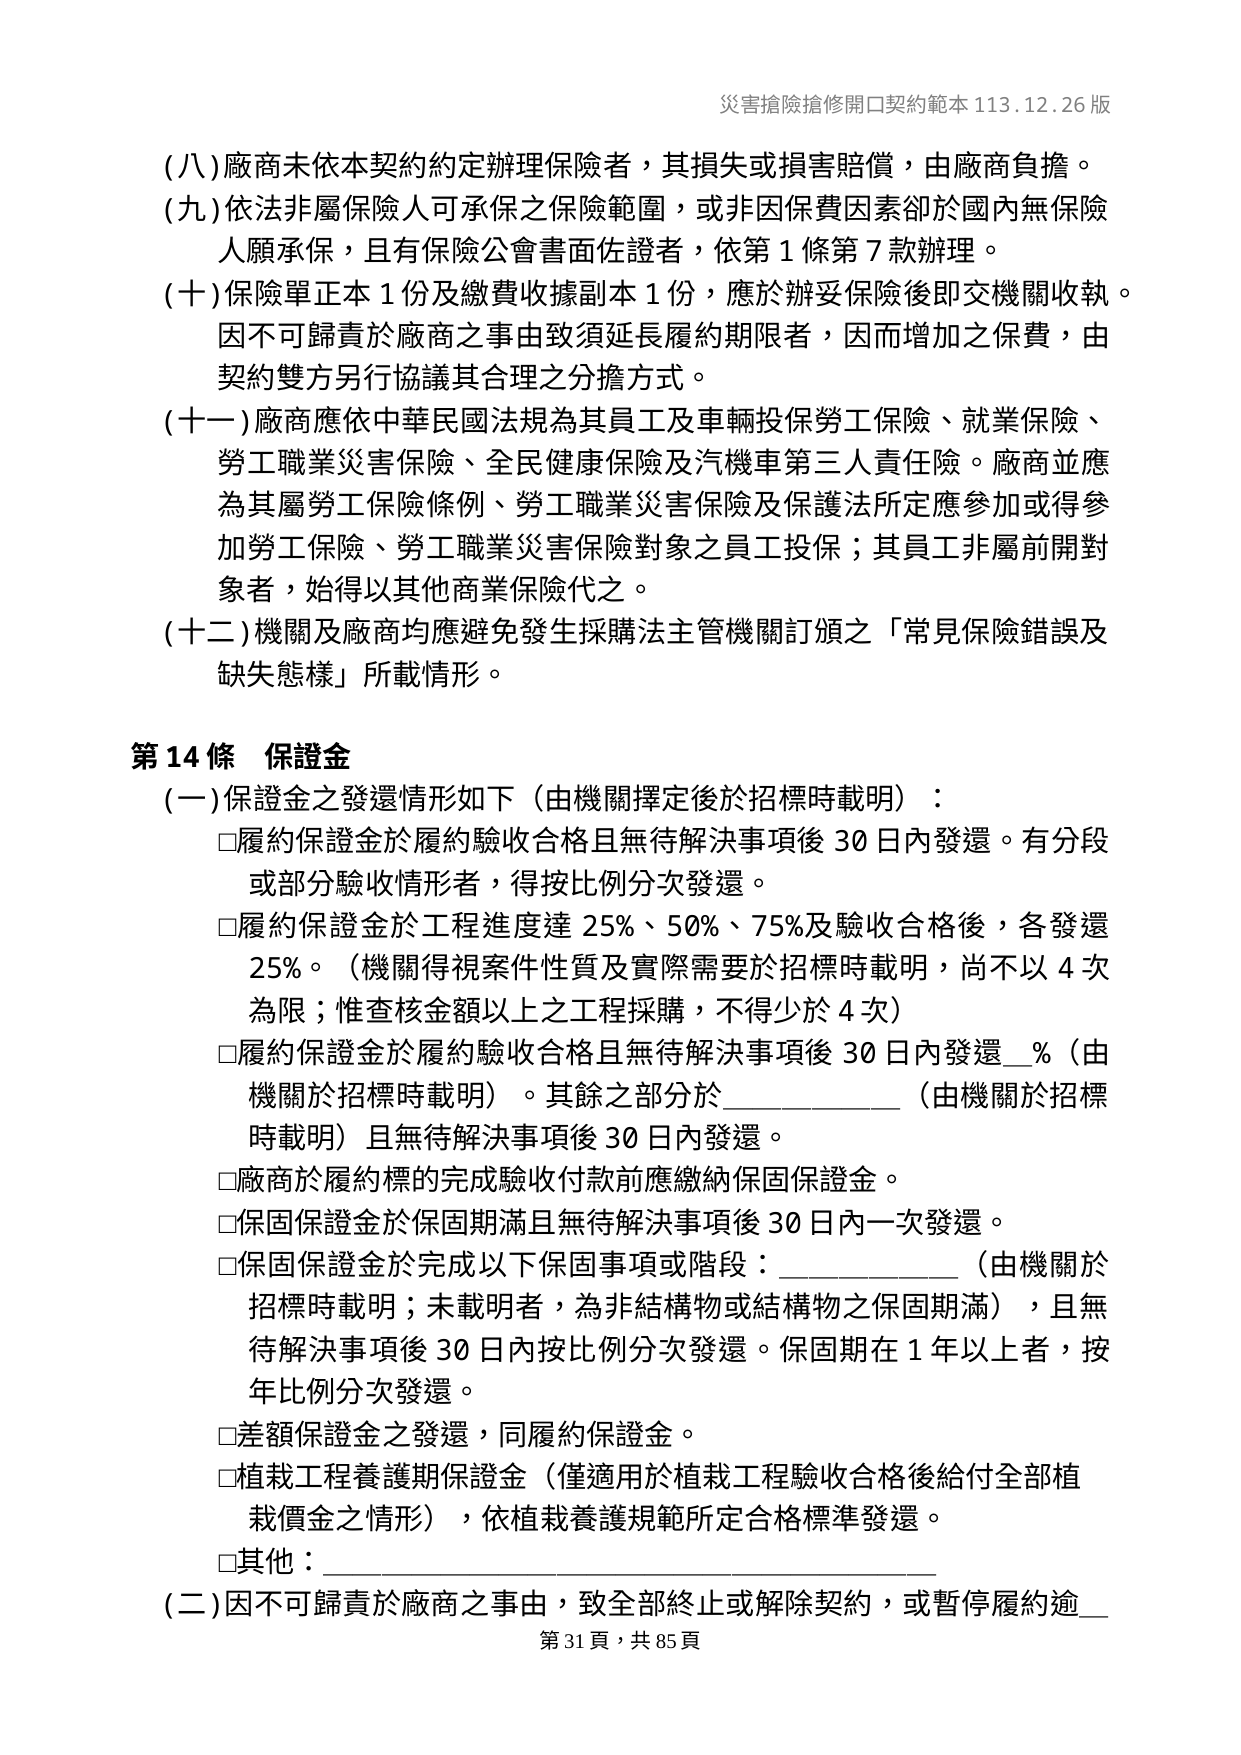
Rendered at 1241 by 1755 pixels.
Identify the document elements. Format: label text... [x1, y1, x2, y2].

text 栽價金之情形），依植栽養護規範所定合格標準發還。 [248, 1496, 1110, 1538]
text 第14條 保證金 [130, 733, 1110, 776]
text □其他：＿＿＿＿＿＿＿＿＿＿＿＿＿＿＿＿＿＿＿＿＿ [218, 1538, 1110, 1581]
text □履約保證金於工程進度達25%、50%、75%及驗收合格後，各發還25%。（機關得視案件性質及實際需要於招標時載明，尚不以4次為限；惟查核金額以上之工程採購，不得少於4次） [218, 903, 1110, 1030]
text (八)廠商未依本契約約定辦理保險者，其損失或損害賠償，由廠商負擔。 [159, 143, 1110, 185]
text □履約保證金於履約驗收合格且無待解決事項後30日內發還。有分段或部分驗收情形者，得按比例分次發還。 [218, 818, 1110, 903]
text □差額保證金之發還，同履約保證金。 [218, 1411, 1110, 1453]
text (十二)機關及廠商均應避免發生採購法主管機關訂頒之「常見保險錯誤及缺失態樣」所載情形。 [159, 609, 1110, 693]
text (十)保險單正本1份及繳費收據副本1份，應於辦妥保險後即交機關收執。因不可歸責於廠商之事由致須延長履約期限者，因而增加之保費，由契約雙方另行協議其合理之分擔方式。 [159, 270, 1110, 397]
text (二)因不可歸責於廠商之事由，致全部終止或解除契約，或暫停履約逾＿ [159, 1581, 1110, 1623]
text □保固保證金於完成以下保固事項或階段：＿＿＿＿＿＿（由機關於招標時載明；未載明者，為非結構物或結構物之保固期滿），且無待解決事項後30日內按比例分次發還。保固期在1年以上者，按年比例分次發還。 [218, 1242, 1110, 1411]
text □履約保證金於履約驗收合格且無待解決事項後30日內發還＿%（由機關於招標時載明）。其餘之部分於＿＿＿＿＿＿（由機關於招標時載明）且無待解決事項後30日內發還。 [218, 1030, 1110, 1157]
text □保固保證金於保固期滿且無待解決事項後30日內一次發還。 [218, 1199, 1110, 1242]
text (一)保證金之發還情形如下（由機關擇定後於招標時載明）： [159, 776, 1110, 818]
text □植栽工程養護期保證金（僅適用於植栽工程驗收合格後給付全部植 [218, 1453, 1110, 1496]
text (九)依法非屬保險人可承保之保險範圍，或非因保費因素卻於國內無保險人願承保，且有保險公會書面佐證者，依第1條第7款辦理。 [159, 185, 1110, 270]
text (十一)廠商應依中華民國法規為其員工及車輛投保勞工保險、就業保險、勞工職業災害保險、全民健康保險及汽機車第三人責任險。廠商並應為其屬勞工保險條例、勞工職業災害保險及保護法所定應參加或得參加勞工保險、勞工職業災害保險對象之員工投保；其員工非屬前開對象者，始得以其他商業保險代之。 [159, 397, 1110, 609]
text □廠商於履約標的完成驗收付款前應繳納保固保證金。 [218, 1157, 1110, 1199]
